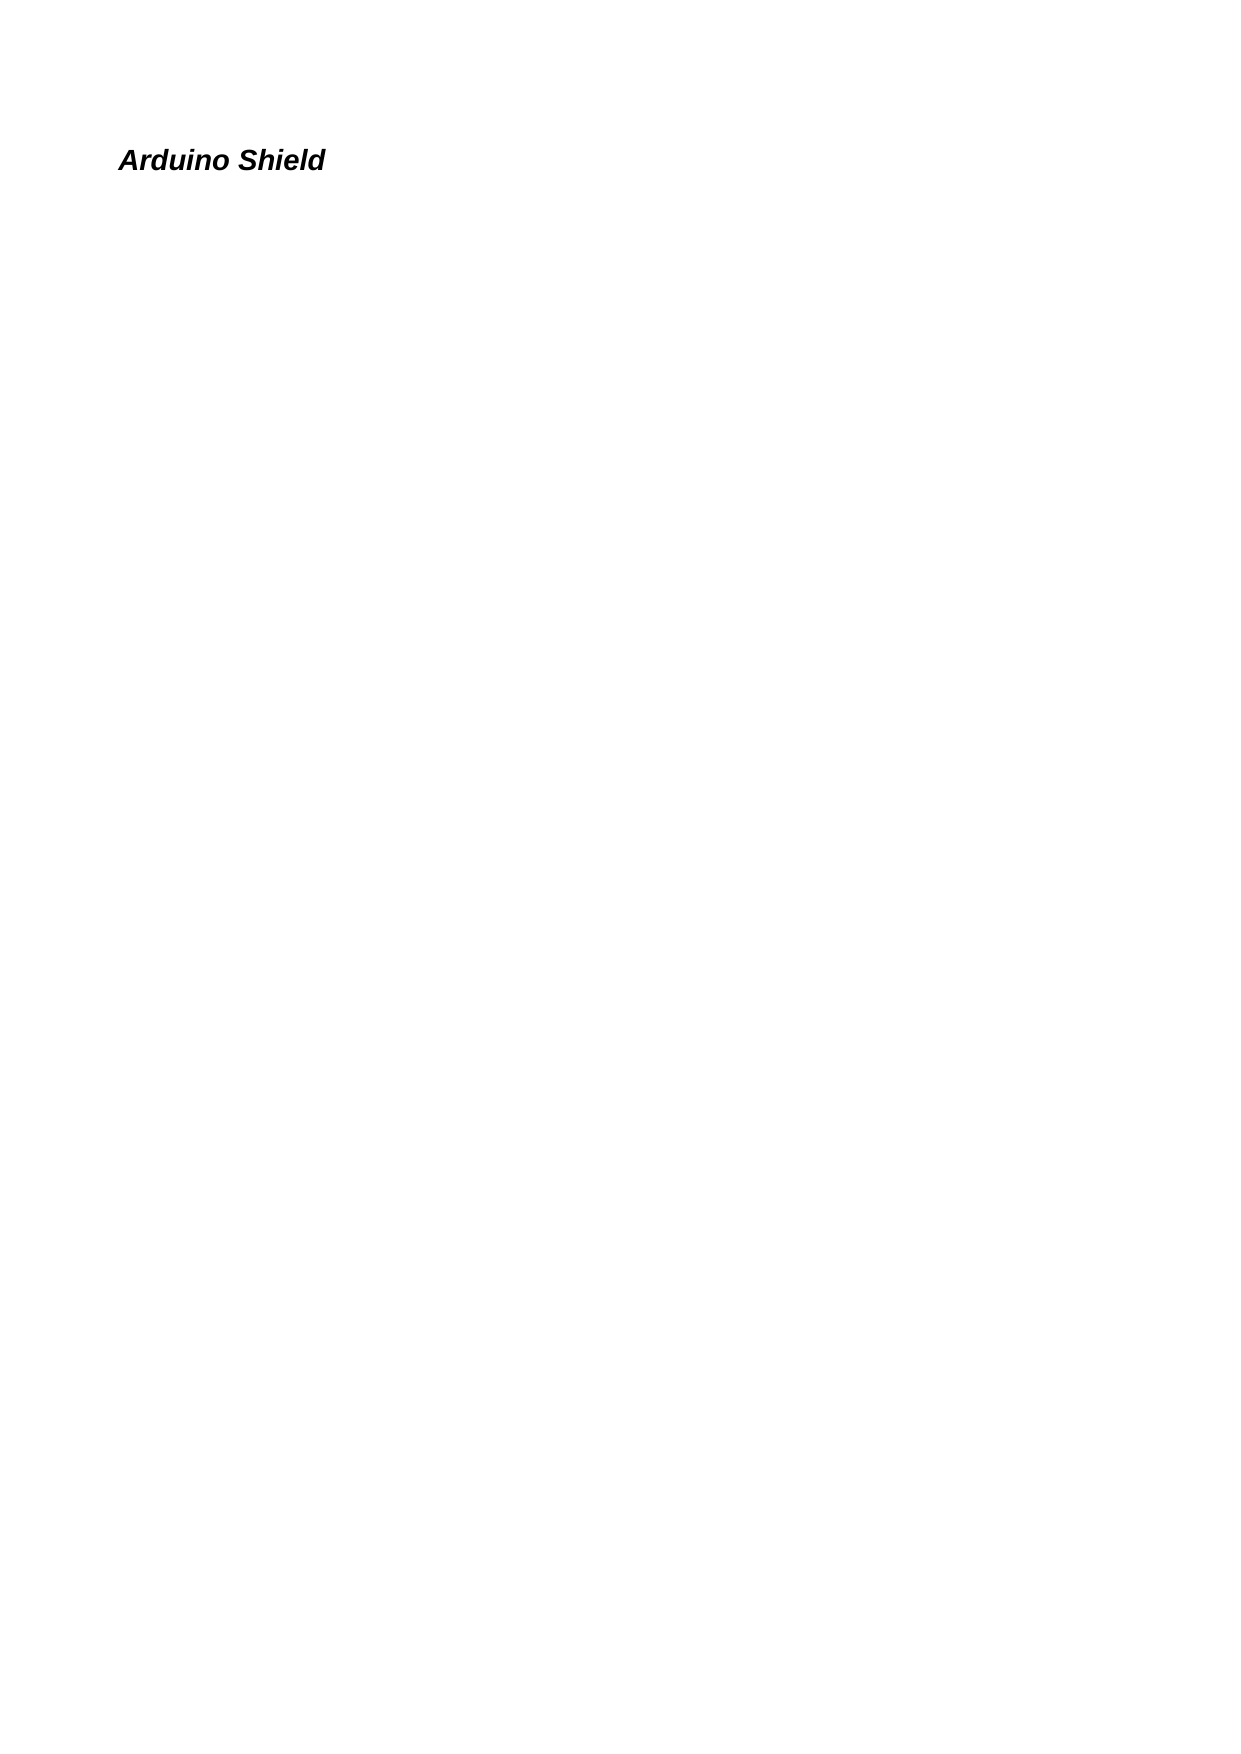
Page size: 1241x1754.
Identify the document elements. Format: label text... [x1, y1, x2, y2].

subtitle Arduino Shield [118, 143, 1122, 177]
